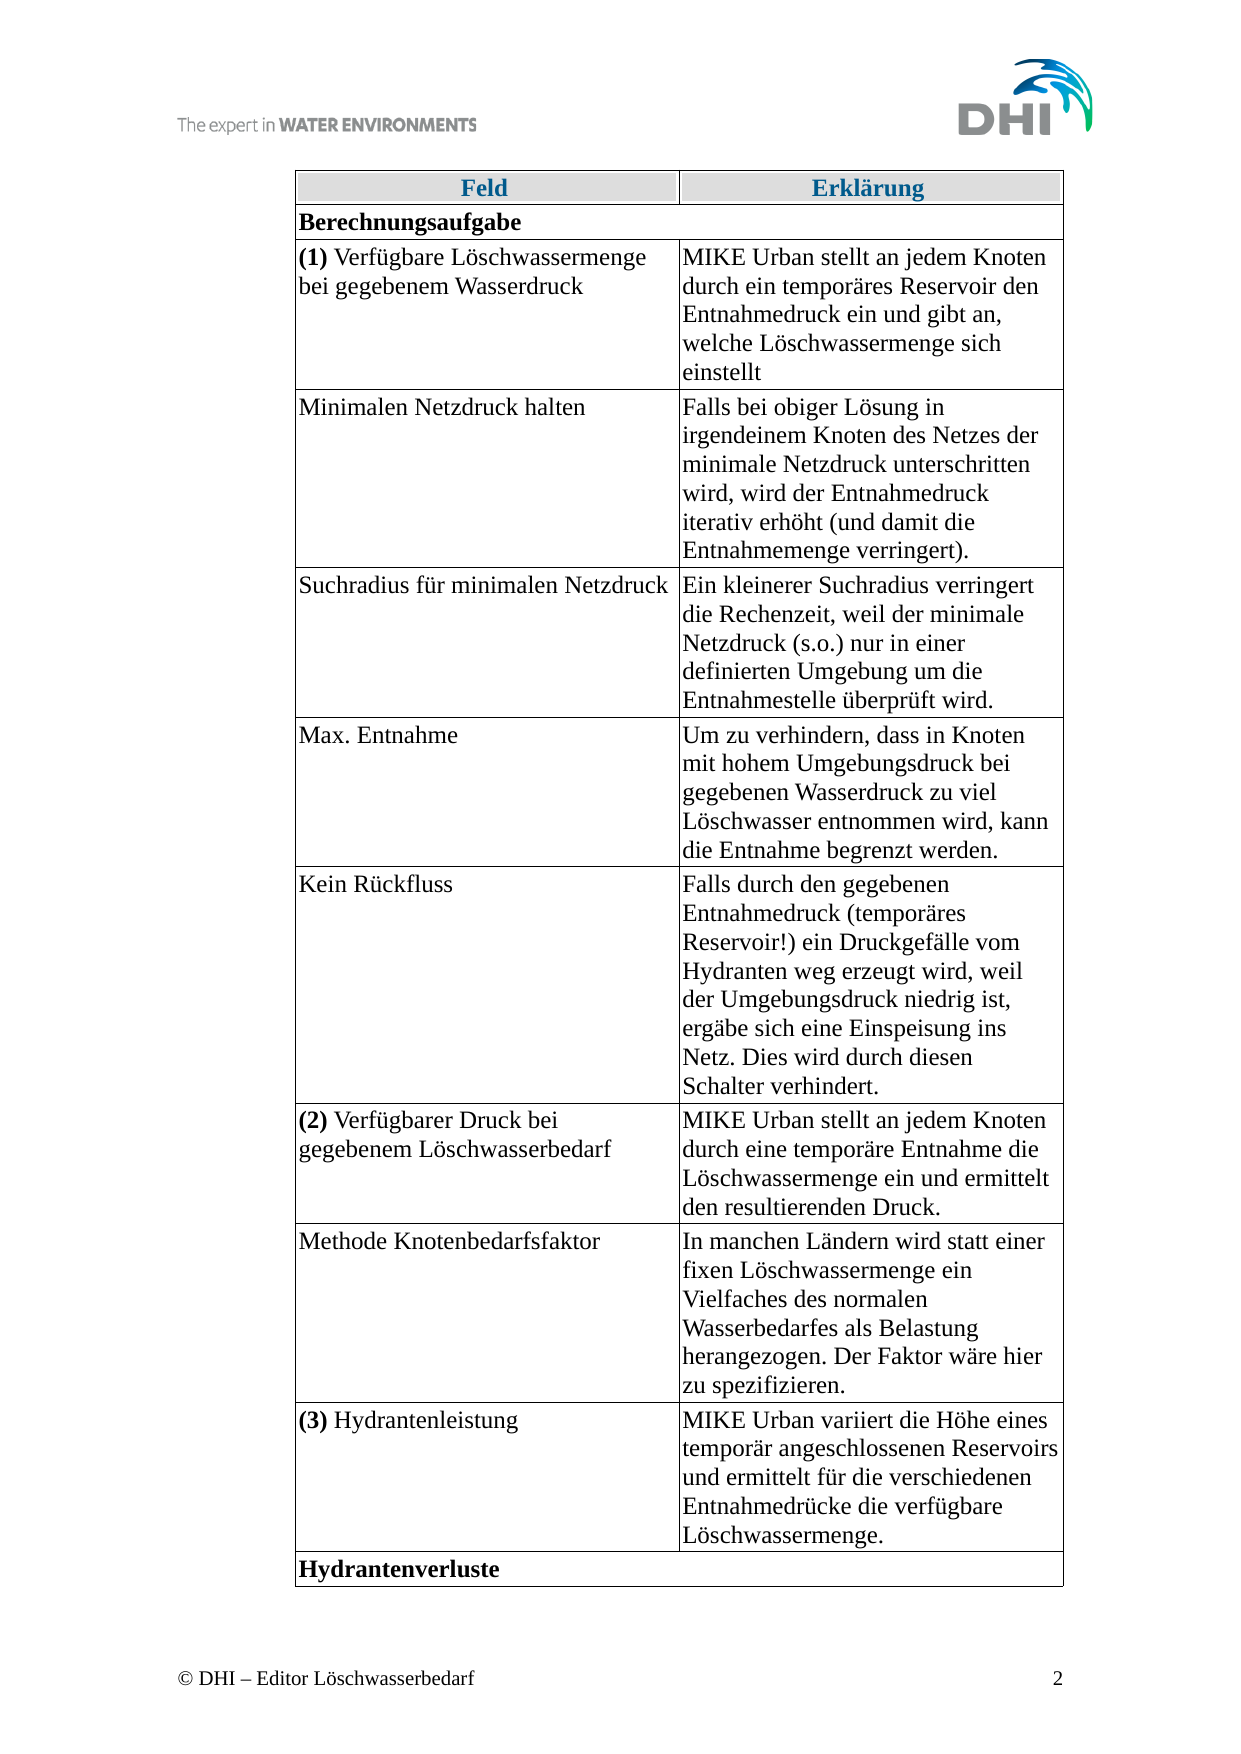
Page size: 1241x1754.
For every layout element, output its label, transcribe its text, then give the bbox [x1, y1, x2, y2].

table_cell Minimalen Netzdruck halten [296, 390, 679, 567]
table_cell Max. Entnahme [296, 718, 679, 866]
table_cell MIKE Urban stellt an jedem Knoten durch eine temporäre Entnahme die Löschwassermenge ein und ermittelt den resultierenden Druck. [680, 1104, 1063, 1223]
table_header Feld [296, 171, 679, 204]
table_cell In manchen Ländern wird statt einer fixen Löschwassermenge ein Vielfaches des normalen Wasserbedarfes als Belastung herangezogen. Der Faktor wäre hier zu spezifizieren. [680, 1224, 1063, 1402]
table_cell Kein Rückfluss [296, 867, 679, 1102]
table_cell Berechnungsaufgabe [296, 205, 1063, 239]
table_cell Methode Knotenbedarfsfaktor [296, 1224, 679, 1402]
table_cell Suchradius für minimalen Netzdruck [296, 568, 679, 717]
table_cell Falls bei obiger Lösung in irgendeinem Knoten des Netzes der minimale Netzdruck unterschritten wird, wird der Entnahmedruck iterativ erhöht (und damit die Entnahmemenge verringert). [680, 390, 1063, 567]
table_header Erklärung [680, 171, 1063, 204]
table_cell MIKE Urban stellt an jedem Knoten durch ein temporäres Reservoir den Entnahmedruck ein und gibt an, welche Löschwassermenge sich einstellt [680, 240, 1063, 389]
table_cell (3) Hydrantenleistung [296, 1403, 679, 1551]
table_cell Um zu verhindern, dass in Knoten mit hohem Umgebungsdruck bei gegebenen Wasserdruck zu viel Löschwasser entnommen wird, kann die Entnahme begrenzt werden. [680, 718, 1063, 866]
table_cell Falls durch den gegebenen Entnahmedruck (temporäres Reservoir!) ein Druckgefälle vom Hydranten weg erzeugt wird, weil der Umgebungsdruck niedrig ist, ergäbe sich eine Einspeisung ins Netz. Dies wird durch diesen Schalter verhindert. [680, 867, 1063, 1102]
table_cell Ein kleinerer Suchradius verringert die Rechenzeit, weil der minimale Netzdruck (s.o.) nur in einer definierten Umgebung um die Entnahmestelle überprüft wird. [680, 568, 1063, 717]
picture [958, 59, 1093, 135]
table_cell (2) Verfügbarer Druck bei gegebenem Löschwasserbedarf [296, 1104, 679, 1223]
picture [177, 117, 477, 135]
table_cell (1) Verfügbare Löschwassermenge bei gegebenem Wasserdruck [296, 240, 679, 389]
table_cell MIKE Urban variiert die Höhe eines temporär angeschlossenen Reservoirs und ermittelt für die verschiedenen Entnahmedrücke die verfügbare Löschwassermenge. [680, 1403, 1063, 1551]
table_cell Hydrantenverluste [296, 1552, 1063, 1586]
